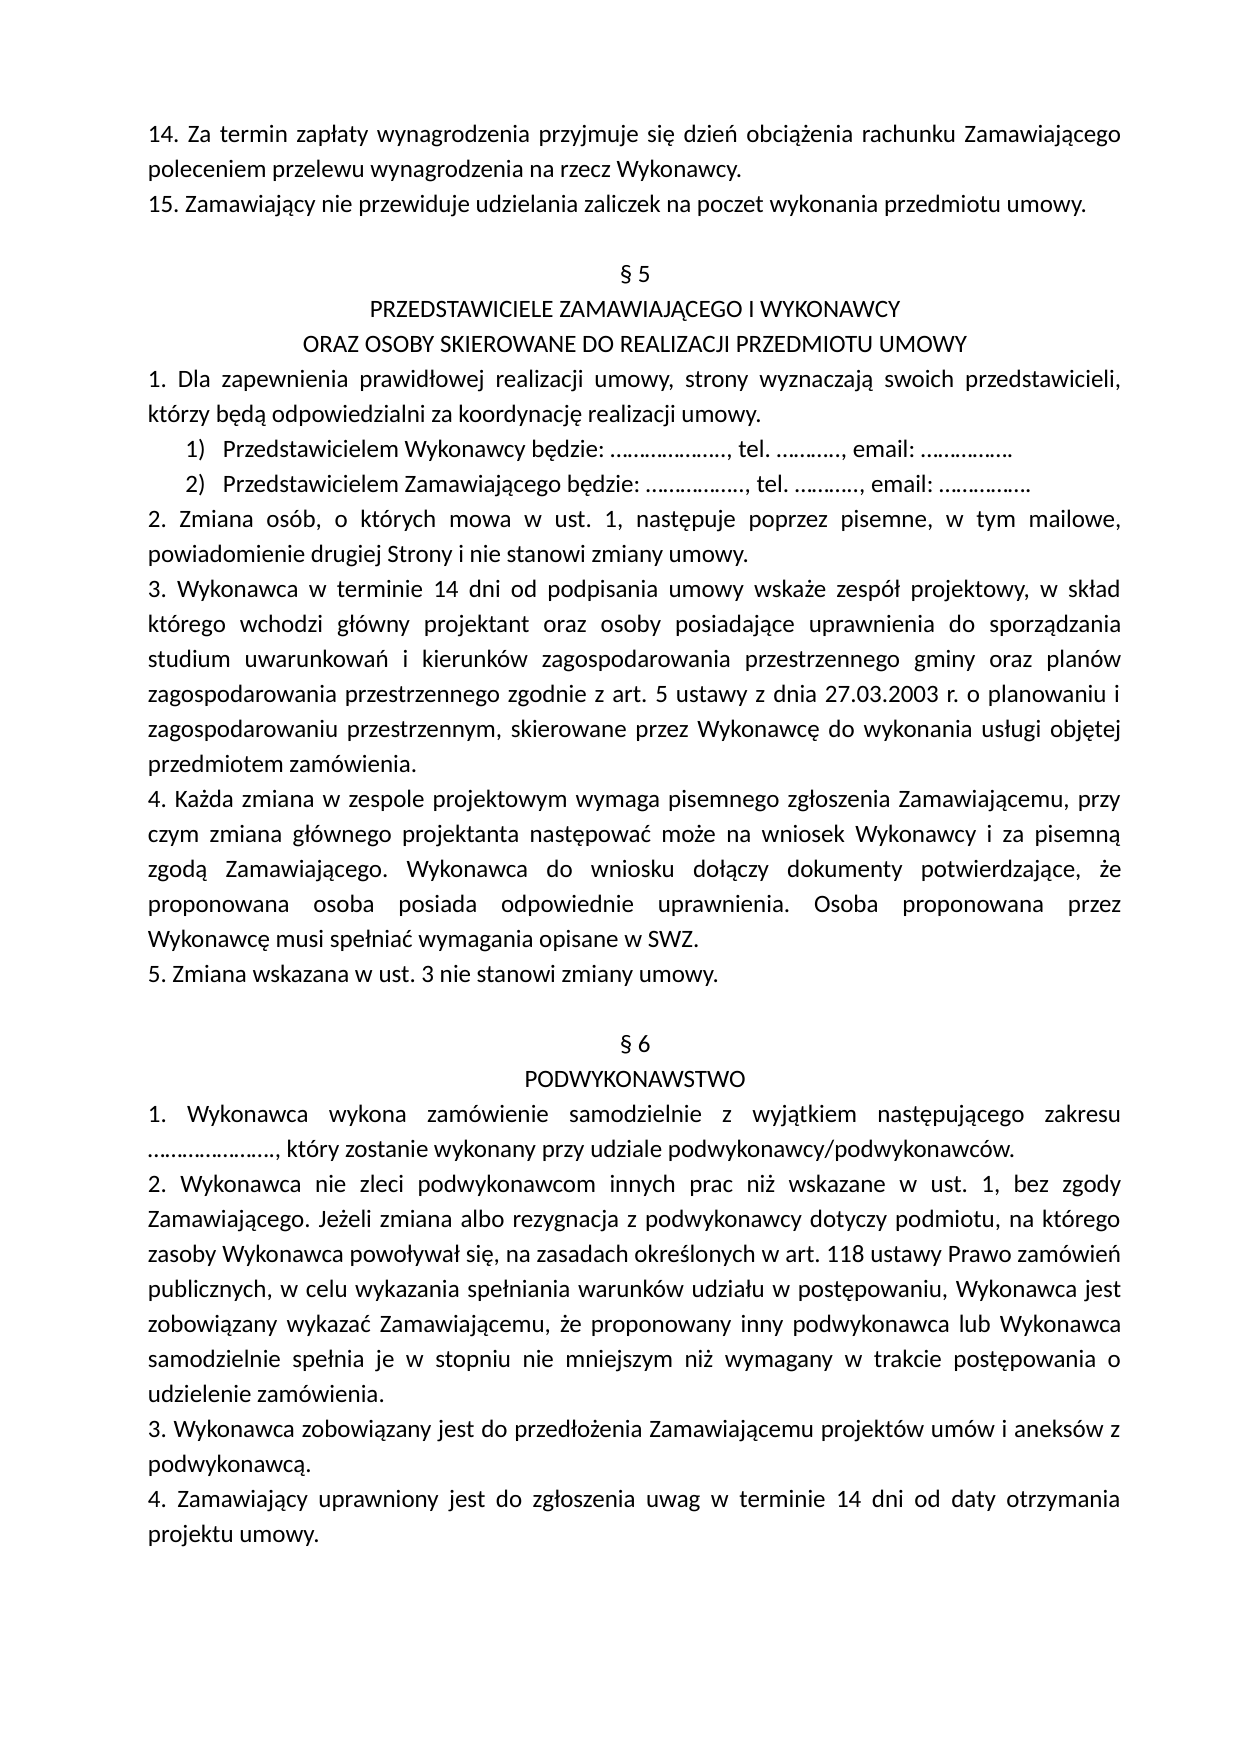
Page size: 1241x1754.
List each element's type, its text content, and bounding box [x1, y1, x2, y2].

text § 5 [148, 258, 1122, 289]
text 3. Wykonawca zobowiązany jest do przedłożenia Zamawiającemu projektów umów i aneksów z podwykonawcą. [148, 1413, 1122, 1479]
text 15. Zamawiający nie przewiduje udzielania zaliczek na poczet wykonania przedmiotu umowy. [148, 188, 1122, 219]
text PRZEDSTAWICIELE ZAMAWIAJĄCEGO I WYKONAWCY [148, 293, 1122, 324]
text PODWYKONAWSTWO [148, 1063, 1122, 1094]
text 14. Za termin zapłaty wynagrodzenia przyjmuje się dzień obciążenia rachunku Zamawiającego poleceniem przelewu wynagrodzenia na rzecz Wykonawcy. [148, 118, 1122, 184]
text § 6 [148, 1028, 1122, 1059]
text 2. Zmiana osób, o których mowa w ust. 1, następuje poprzez pisemne, w tym mailowe, powiadomienie drugiej Strony i nie stanowi zmiany umowy. [148, 503, 1122, 569]
text 1. Dla zapewnienia prawidłowej realizacji umowy, strony wyznaczają swoich przedstawicieli, którzy będą odpowiedzialni za koordynację realizacji umowy. [148, 363, 1122, 429]
text 1. Wykonawca wykona zamówienie samodzielnie z wyjątkiem następującego zakresu …………………., który zostanie wykonany przy udziale podwykonawcy/podwykonawców. [148, 1098, 1122, 1164]
text 2. Wykonawca nie zleci podwykonawcom innych prac niż wskazane w ust. 1, bez zgody Zamawiającego. Jeżeli zmiana albo rezygnacja z podwykonawcy dotyczy podmiotu, na którego zasoby Wykonawca powoływał się, na zasadach określonych w art. 118 ustawy Prawo zamówień publicznych, w celu wykazania spełniania warunków udziału w postępowaniu, Wykonawca jest zobowiązany wykazać Zamawiającemu, że proponowany inny podwykonawca lub Wykonawca samodzielnie spełnia je w stopniu nie mniejszym niż wymagany w trakcie postępowania o udzielenie zamówienia. [148, 1168, 1122, 1409]
list Przedstawicielem Zamawiającego będzie: …………….., tel. ……….., email: ……………. [185, 468, 1122, 499]
list Przedstawicielem Wykonawcy będzie: ……………….., tel. ……….., email: ……………. [185, 433, 1122, 464]
text 4. Zamawiający uprawniony jest do zgłoszenia uwag w terminie 14 dni od daty otrzymania projektu umowy. [148, 1483, 1122, 1549]
text 3. Wykonawca w terminie 14 dni od podpisania umowy wskaże zespół projektowy, w skład którego wchodzi główny projektant oraz osoby posiadające uprawnienia do sporządzania studium uwarunkowań i kierunków zagospodarowania przestrzennego gminy oraz planów zagospodarowania przestrzennego zgodnie z art. 5 ustawy z dnia 27.03.2003 r. o planowaniu i zagospodarowaniu przestrzennym, skierowane przez Wykonawcę do wykonania usługi objętej przedmiotem zamówienia. [148, 573, 1122, 779]
text ORAZ OSOBY SKIEROWANE DO REALIZACJI PRZEDMIOTU UMOWY [148, 328, 1122, 359]
text 4. Każda zmiana w zespole projektowym wymaga pisemnego zgłoszenia Zamawiającemu, przy czym zmiana głównego projektanta następować może na wniosek Wykonawcy i za pisemną zgodą Zamawiającego. Wykonawca do wniosku dołączy dokumenty potwierdzające, że proponowana osoba posiada odpowiednie uprawnienia. Osoba proponowana przez Wykonawcę musi spełniać wymagania opisane w SWZ. [148, 783, 1122, 954]
text 5. Zmiana wskazana w ust. 3 nie stanowi zmiany umowy. [148, 958, 1122, 989]
